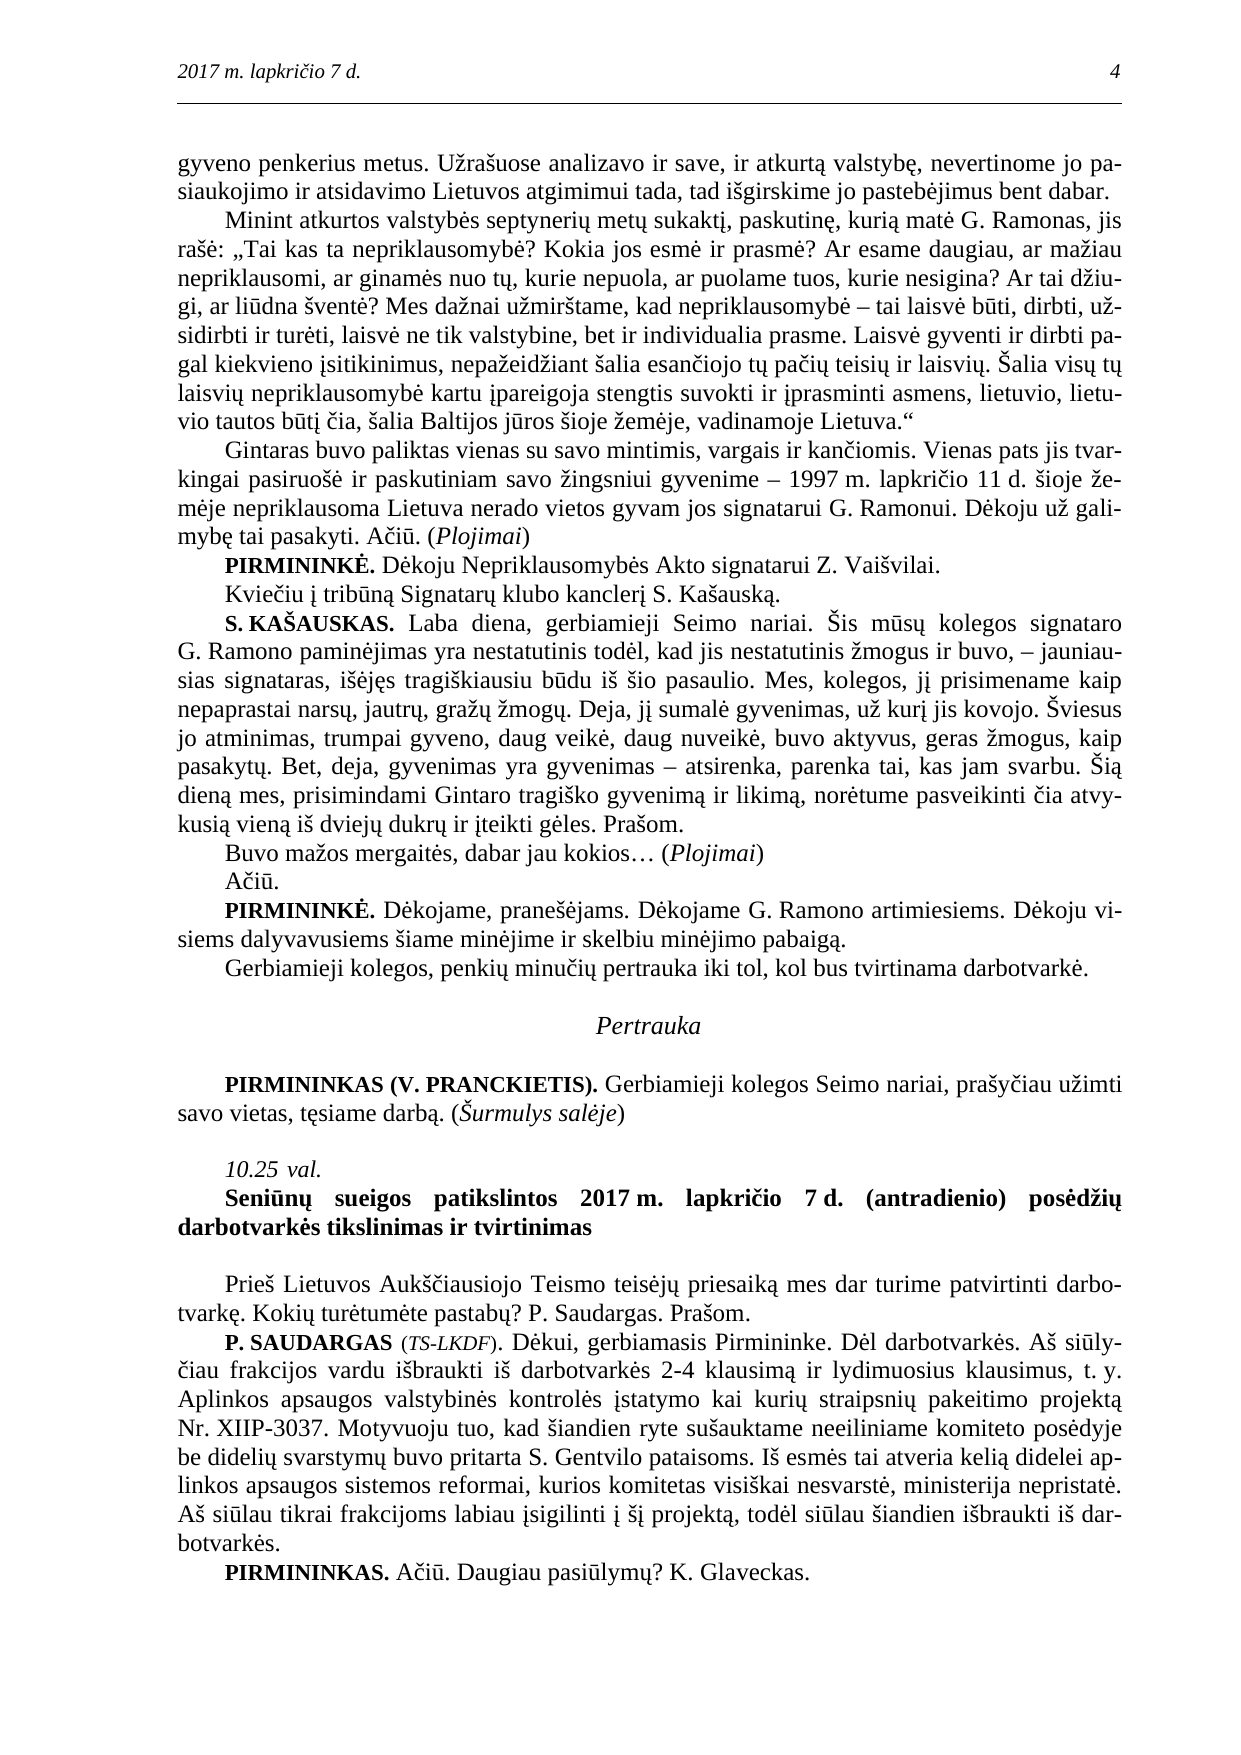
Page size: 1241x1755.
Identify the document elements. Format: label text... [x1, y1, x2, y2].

text P. SAUDARGAS (TS-LKDF). Dė­kui, ger­bia­ma­sis Pir­mi­nin­ke. Dėl dar­bo­tvarkės. Aš siū­ly­čiau frak­ci­jos var­du iš­brauk­ti iš dar­bo­tvarkės 2-4 klau­si­mą ir ly­di­muo­sius klau­si­mus, t. y. Aplin­kos ap­sau­gos vals­ty­bi­nės kon­tro­lės įsta­ty­mo kai ku­rių straips­nių pa­kei­ti­mo pro­jek­tą Nr. XIIP-3037. Mo­ty­vuo­ju tuo, kad šian­dien ry­te su­šauk­ta­me ne­ei­li­nia­me ko­mi­te­to po­sė­dy­je be di­de­lių svars­ty­mų bu­vo pri­tar­ta S. Gent­vi­lo pa­tai­soms. Iš es­mės tai at­ve­ria ke­lią di­de­lei ap­lin­kos ap­sau­gos sis­te­mos re­for­mai, ku­rios ko­mi­te­tas vi­siš­kai ne­svars­tė, mi­nis­te­ri­ja ne­pri­sta­tė. Aš siū­lau tik­rai frak­ci­joms la­biau įsi­gi­lin­ti į šį pro­jek­tą, to­dėl siū­lau šian­dien iš­brauk­ti iš dar­bo­tvarkės. [177, 1327, 1122, 1557]
text Ačiū. [177, 866, 1122, 895]
text S. KAŠAUSKAS. La­ba die­na, ger­bia­mie­ji Sei­mo na­riai. Šis mū­sų ko­le­gos sig­na­ta­ro G. Ra­mo­no pa­mi­nė­ji­mas yra ne­sta­tu­ti­nis to­dėl, kad jis ne­sta­tu­ti­nis žmo­gus ir bu­vo, – jau­niau­sias sig­na­ta­ras, iš­ėjęs tra­giš­kiau­siu bū­du iš šio pa­sau­lio. Mes, ko­le­gos, jį pri­si­me­na­me kaip ne­pa­pras­tai nar­sų, jaut­rų, gra­žų žmo­gų. De­ja, jį su­ma­lė gy­ve­ni­mas, už ku­rį jis ko­vo­jo. Švie­sus jo at­mi­ni­mas, trum­pai gy­ve­no, daug vei­kė, daug nu­vei­kė, bu­vo ak­ty­vus, ge­ras žmo­gus, kaip pa­sa­ky­tų. Bet, de­ja, gy­ve­ni­mas yra gy­ve­ni­mas – at­si­ren­ka, pa­ren­ka tai, kas jam svar­bu. Šią die­ną mes, pri­si­min­da­mi Gin­ta­ro tra­giš­ko gy­ve­ni­mą ir li­ki­mą, no­rė­tu­me pa­svei­kin­ti čia at­vy­ku­sią vie­ną iš dvie­jų duk­rų ir įteik­ti gė­les. Pra­šom. [177, 608, 1122, 838]
text Bu­vo ma­žos mer­gai­tės, da­bar jau ko­kios… (Plo­ji­mai) [177, 838, 1122, 866]
text PIRMININKĖ. Dė­ko­ju Ne­pri­klau­so­my­bės Ak­to sig­na­ta­rui Z. Vaiš­vi­lai. [177, 550, 1122, 579]
text 10.25 val. [224, 1155, 1122, 1183]
text PIRMININKAS. Ačiū. Dau­giau pa­siū­ly­mų? K. Gla­vec­kas. [177, 1557, 1122, 1585]
text Se­niū­nų su­ei­gos pa­tiks­lin­tos 2017 m. lap­kri­čio 7 d. (ant­ra­die­nio) po­sė­džių darbotvarkės tiks­li­ni­mas ir tvir­ti­ni­mas [177, 1183, 1122, 1240]
text Kvie­čiu į tri­bū­ną Sig­na­ta­rų klu­bo kanc­le­rį S. Ka­šaus­ką. [177, 579, 1122, 608]
text Prieš Lie­tu­vos Aukš­čiau­sio­jo Teis­mo tei­sė­jų prie­sai­ką mes dar tu­ri­me pa­tvir­tin­ti dar­bo­tvarkę. Ko­kių tu­rė­tu­mė­te pa­sta­bų? P. Sau­dar­gas. Pra­šom. [177, 1269, 1122, 1327]
text PIRMININKĖ. Dė­ko­ja­me, pra­ne­šė­jams. Dė­ko­ja­me G. Ra­mo­no ar­ti­mie­siems. Dė­ko­ju vi­siems da­ly­va­vu­siems šia­me mi­nė­ji­me ir skel­biu mi­nė­ji­mo pa­bai­gą. [177, 895, 1122, 953]
text gy­ve­no pen­ke­rius me­tus. Už­ra­šuo­se ana­li­za­vo ir sa­ve, ir at­kur­tą vals­ty­bę, ne­ver­ti­no­me jo pa­si­au­ko­ji­mo ir at­si­da­vi­mo Lie­tu­vos at­gi­mi­mui ta­da, tad iš­girs­ki­me jo pa­ste­bė­ji­mus bent da­bar. [177, 148, 1122, 205]
text Mi­nint at­kur­tos vals­ty­bės sep­ty­ne­rių me­tų su­kak­tį, pas­ku­ti­nę, ku­rią ma­tė G. Ra­mo­nas, jis ra­šė: „Tai kas ta ne­pri­klau­so­my­bė? Ko­kia jos es­mė ir pras­mė? Ar esa­me dau­giau, ar ma­žiau ne­pri­klau­so­mi, ar gi­na­mės nuo tų, ku­rie ne­puo­la, ar puo­la­me tuos, ku­rie ne­si­gi­na? Ar tai džiu­gi, ar liūd­na šven­tė? Mes daž­nai už­mirš­ta­me, kad ne­pri­klau­so­my­bė – tai lais­vė bū­ti, dirb­ti, už­si­dirb­ti ir tu­rė­ti, lais­vė ne tik vals­ty­bi­ne, bet ir in­di­vi­du­a­lia pras­me. Lais­vė gy­ven­ti ir dirb­ti pa­gal kiek­vie­no įsi­ti­ki­ni­mus, ne­pa­žei­džiant ša­lia esan­čio­jo tų pa­čių tei­sių ir lais­vių. Ša­lia vi­sų tų lais­vių ne­pri­klau­so­my­bė kar­tu įpa­rei­go­ja steng­tis su­vok­ti ir įpras­min­ti as­mens, lie­tu­vio, lie­tu­vio tau­tos bū­tį čia, ša­lia Bal­ti­jos jū­ros šio­je že­mė­je, va­di­na­mo­je Lie­tu­va.“ [177, 205, 1122, 435]
text Ger­bia­mie­ji ko­le­gos, pen­kių mi­nu­čių per­trau­ka iki tol, kol bus tvir­ti­na­ma dar­bo­tvarkė. [177, 953, 1122, 981]
text PIRMININKAS (V. PRANCKIETIS). Ger­bia­mie­ji ko­le­gos Sei­mo na­riai, pra­šy­čiau už­im­ti sa­vo vie­tas, tę­sia­me dar­bą. (Šur­mu­lys sa­lė­je) [177, 1069, 1122, 1126]
text Gin­ta­ras bu­vo pa­lik­tas vie­nas su sa­vo min­ti­mis, var­gais ir kan­čio­mis. Vie­nas pats jis tvar­kin­gai pa­si­ruo­šė ir pas­ku­ti­niam sa­vo žings­niui gy­ve­ni­me – 1997 m. lap­kri­čio 11 d. šio­je že­mė­je ne­pri­klau­so­ma Lie­tu­va ne­ra­do vie­tos gy­vam jos sig­na­ta­rui G. Ra­mo­nui. Dė­ko­ju už ga­li­my­bę tai pa­sa­ky­ti. Ačiū. (Plo­ji­mai) [177, 435, 1122, 550]
text Per­trau­ka [177, 1010, 1122, 1040]
